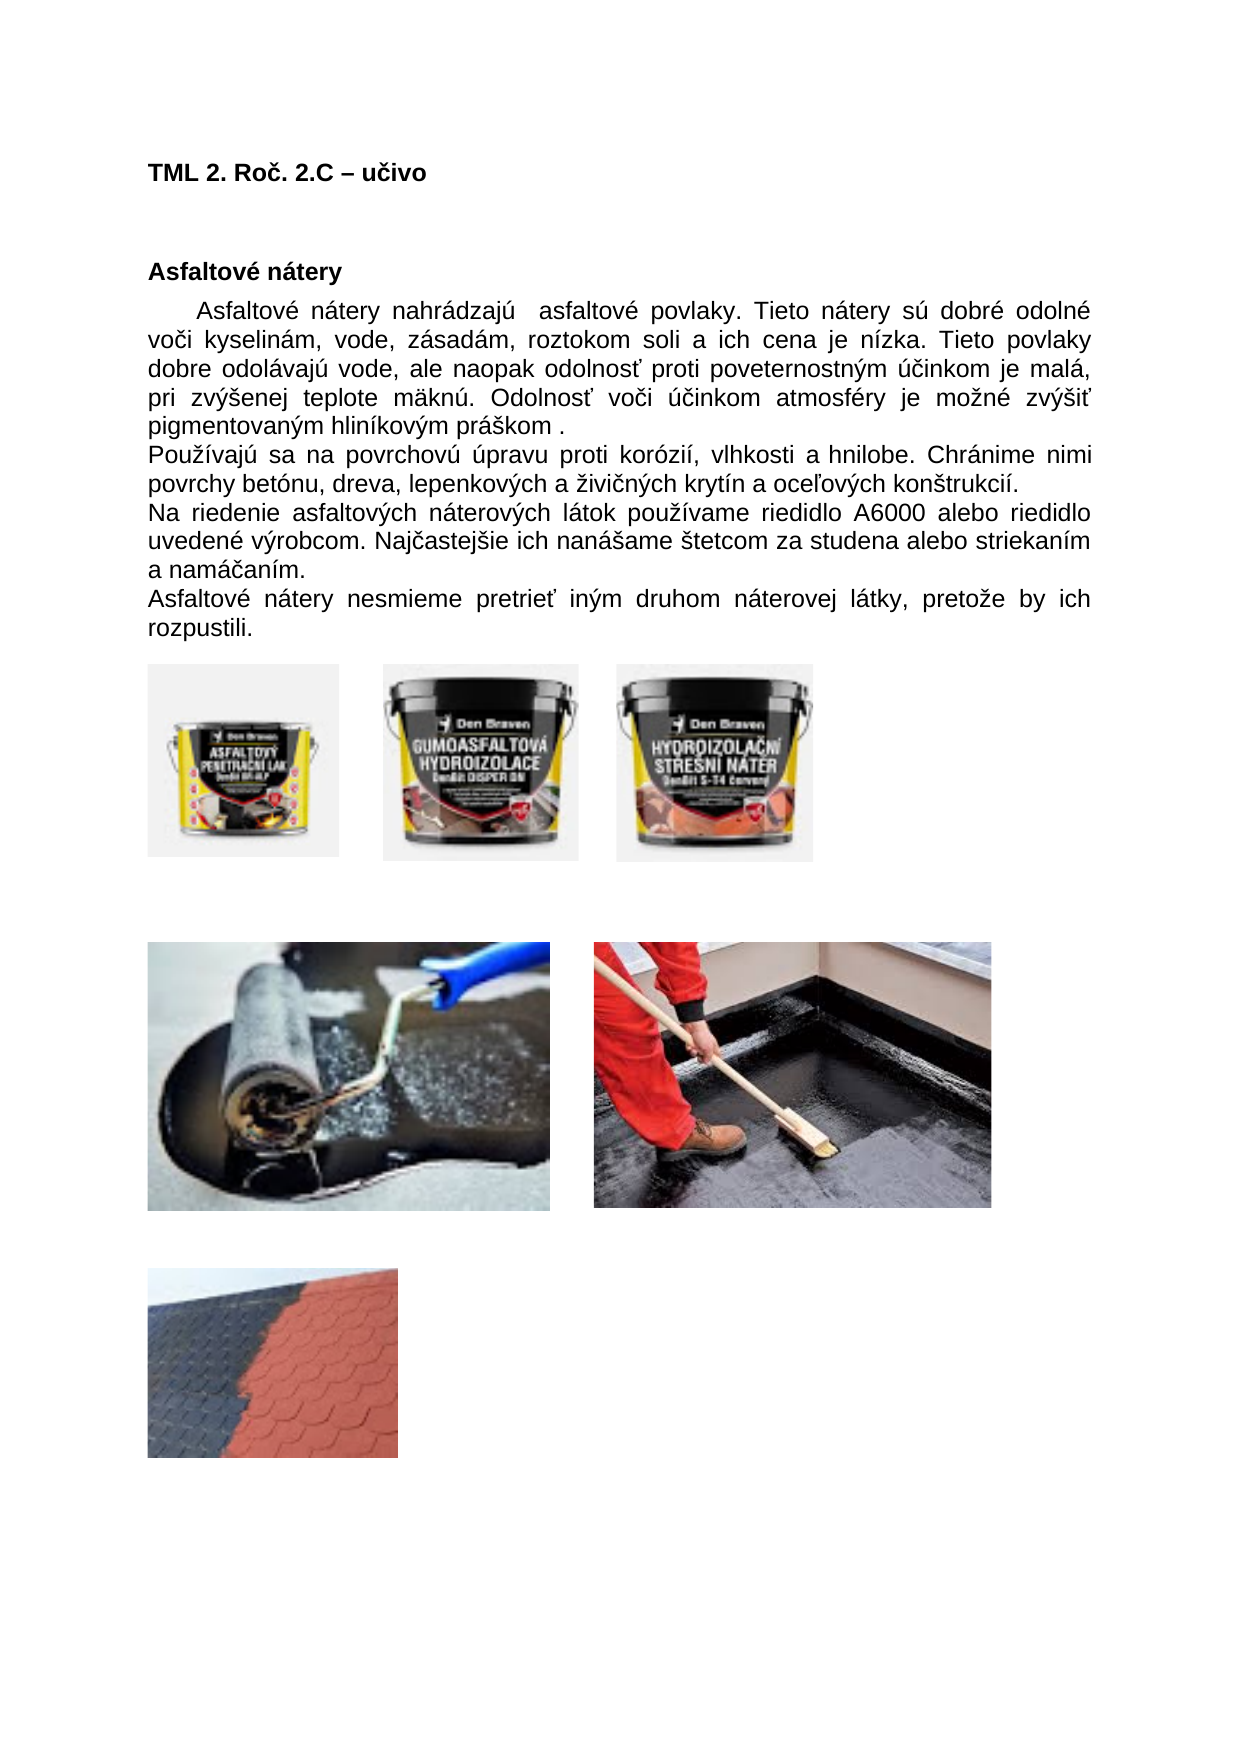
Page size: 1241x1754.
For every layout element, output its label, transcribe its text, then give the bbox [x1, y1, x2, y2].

text TML 2. Roč. 2.C – učivo [148, 158, 1093, 187]
text Asfaltové nátery nesmieme pretrieť iným druhom náterovej látky, pretože by ich rozpustili. [148, 584, 1093, 641]
text Na riedenie asfaltových náterových látok používame riedidlo A6000 alebo riedidlo uvedené výrobcom. Najčastejšie ich nanášame štetcom za studena alebo striekaním a namáčaním. [148, 498, 1093, 584]
text Používajú sa na povrchovú úpravu proti korózií, vlhkosti a hnilobe. Chránime nimi povrchy betónu, dreva, lepenkových a živičných krytín a oceľových konštrukcií. [148, 440, 1093, 498]
text Asfaltové nátery [148, 257, 1093, 286]
text ___.Asfaltové nátery nahrádzajú asfaltové povlaky. Tieto nátery sú dobré odolné voči kyselinám, vode, zásadám, roztokom soli a ich cena je nízka. Tieto povlaky dobre odolávajú vode, ale naopak odolnosť proti poveternostným účinkom je malá, pri zvýšenej teplote mäknú. Odolnosť voči účinkom atmosféry je možné zvýšiť pigmentovaným hliníkovým práškom . [148, 296, 1093, 440]
